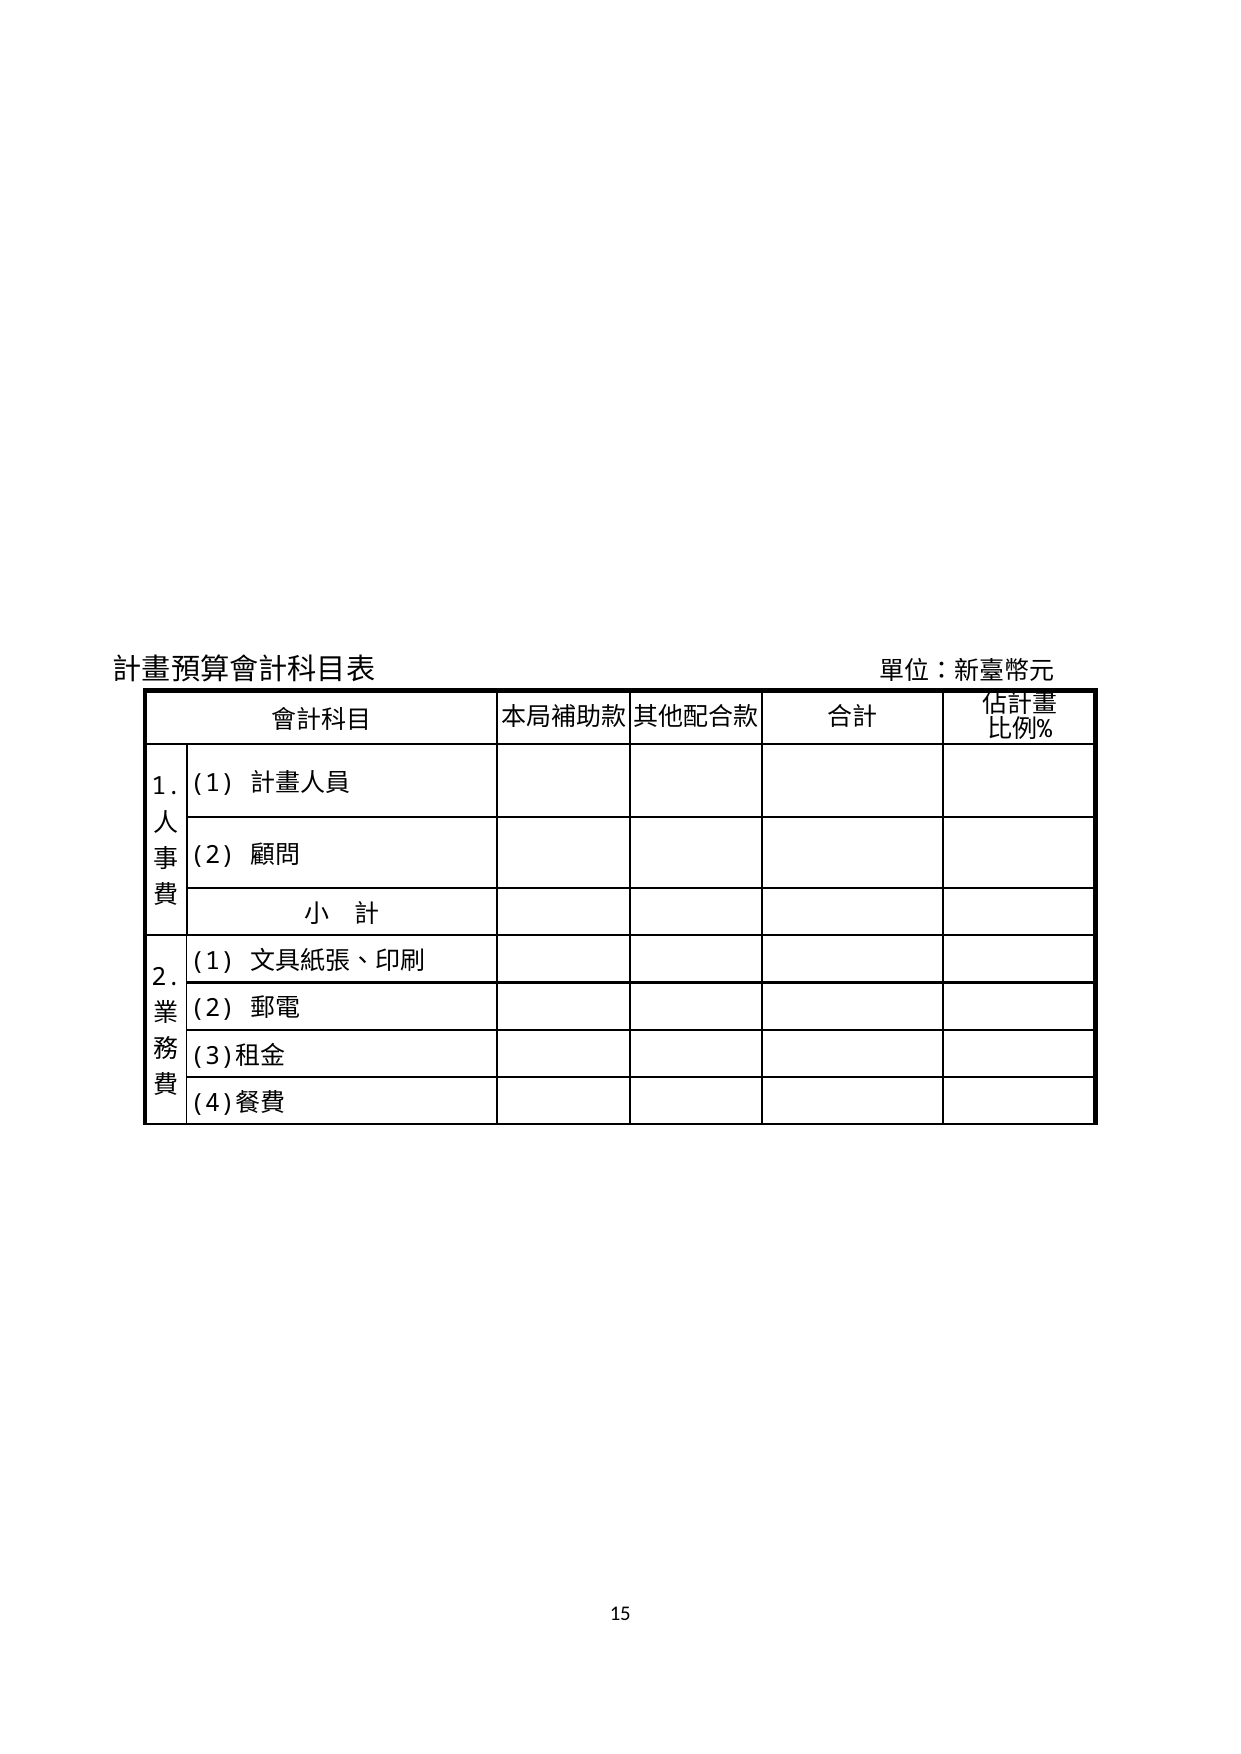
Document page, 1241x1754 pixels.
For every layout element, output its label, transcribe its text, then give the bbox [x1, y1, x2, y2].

table_cell 小計 [188, 889, 496, 934]
table_cell [631, 889, 761, 934]
table_cell [944, 818, 1093, 887]
table_cell [498, 984, 629, 1029]
table_cell [763, 745, 942, 816]
table_cell [498, 1031, 629, 1076]
table_cell [763, 1031, 942, 1076]
table_cell (4)餐費 [187, 1078, 496, 1123]
table_cell [944, 936, 1093, 981]
table_cell [944, 984, 1093, 1029]
text 計畫預算會計科目表 單位：新臺幣元 [112, 625, 1128, 688]
table_cell (2) 顧問 [188, 818, 496, 887]
table_cell [631, 818, 761, 887]
table_cell [631, 984, 761, 1029]
table_cell [944, 889, 1093, 934]
table_cell 2.業務費 [147, 936, 186, 1123]
table_cell [944, 1078, 1093, 1123]
table_cell [498, 936, 629, 981]
table_cell [498, 818, 629, 887]
table_cell [763, 984, 942, 1029]
table_cell (3)租金 [187, 1031, 496, 1076]
table_cell (2) 郵電 [187, 984, 496, 1029]
table_header 佔計畫 比例% [944, 693, 1093, 743]
table_cell [498, 889, 629, 934]
table_cell [498, 745, 629, 816]
table_cell [763, 936, 942, 981]
table_cell [763, 818, 942, 887]
table_cell [944, 745, 1093, 816]
table_header 會計科目 [147, 693, 496, 743]
table_cell (1) 文具紙張、印刷 [187, 936, 496, 981]
table_cell [498, 1078, 629, 1123]
table_cell [763, 1078, 942, 1123]
table_header 本局補助款 [498, 693, 629, 743]
table_cell [631, 1078, 761, 1123]
table_cell [631, 745, 761, 816]
table_cell (1) 計畫人員 [188, 745, 496, 816]
table_cell [944, 1031, 1093, 1076]
table_header 其他配合款 [631, 693, 761, 743]
table_cell 1. 人 事 費 [147, 745, 186, 934]
table_cell [763, 889, 942, 934]
table_header 合計 [763, 693, 942, 743]
table_cell [631, 936, 761, 981]
table_cell [631, 1031, 761, 1076]
